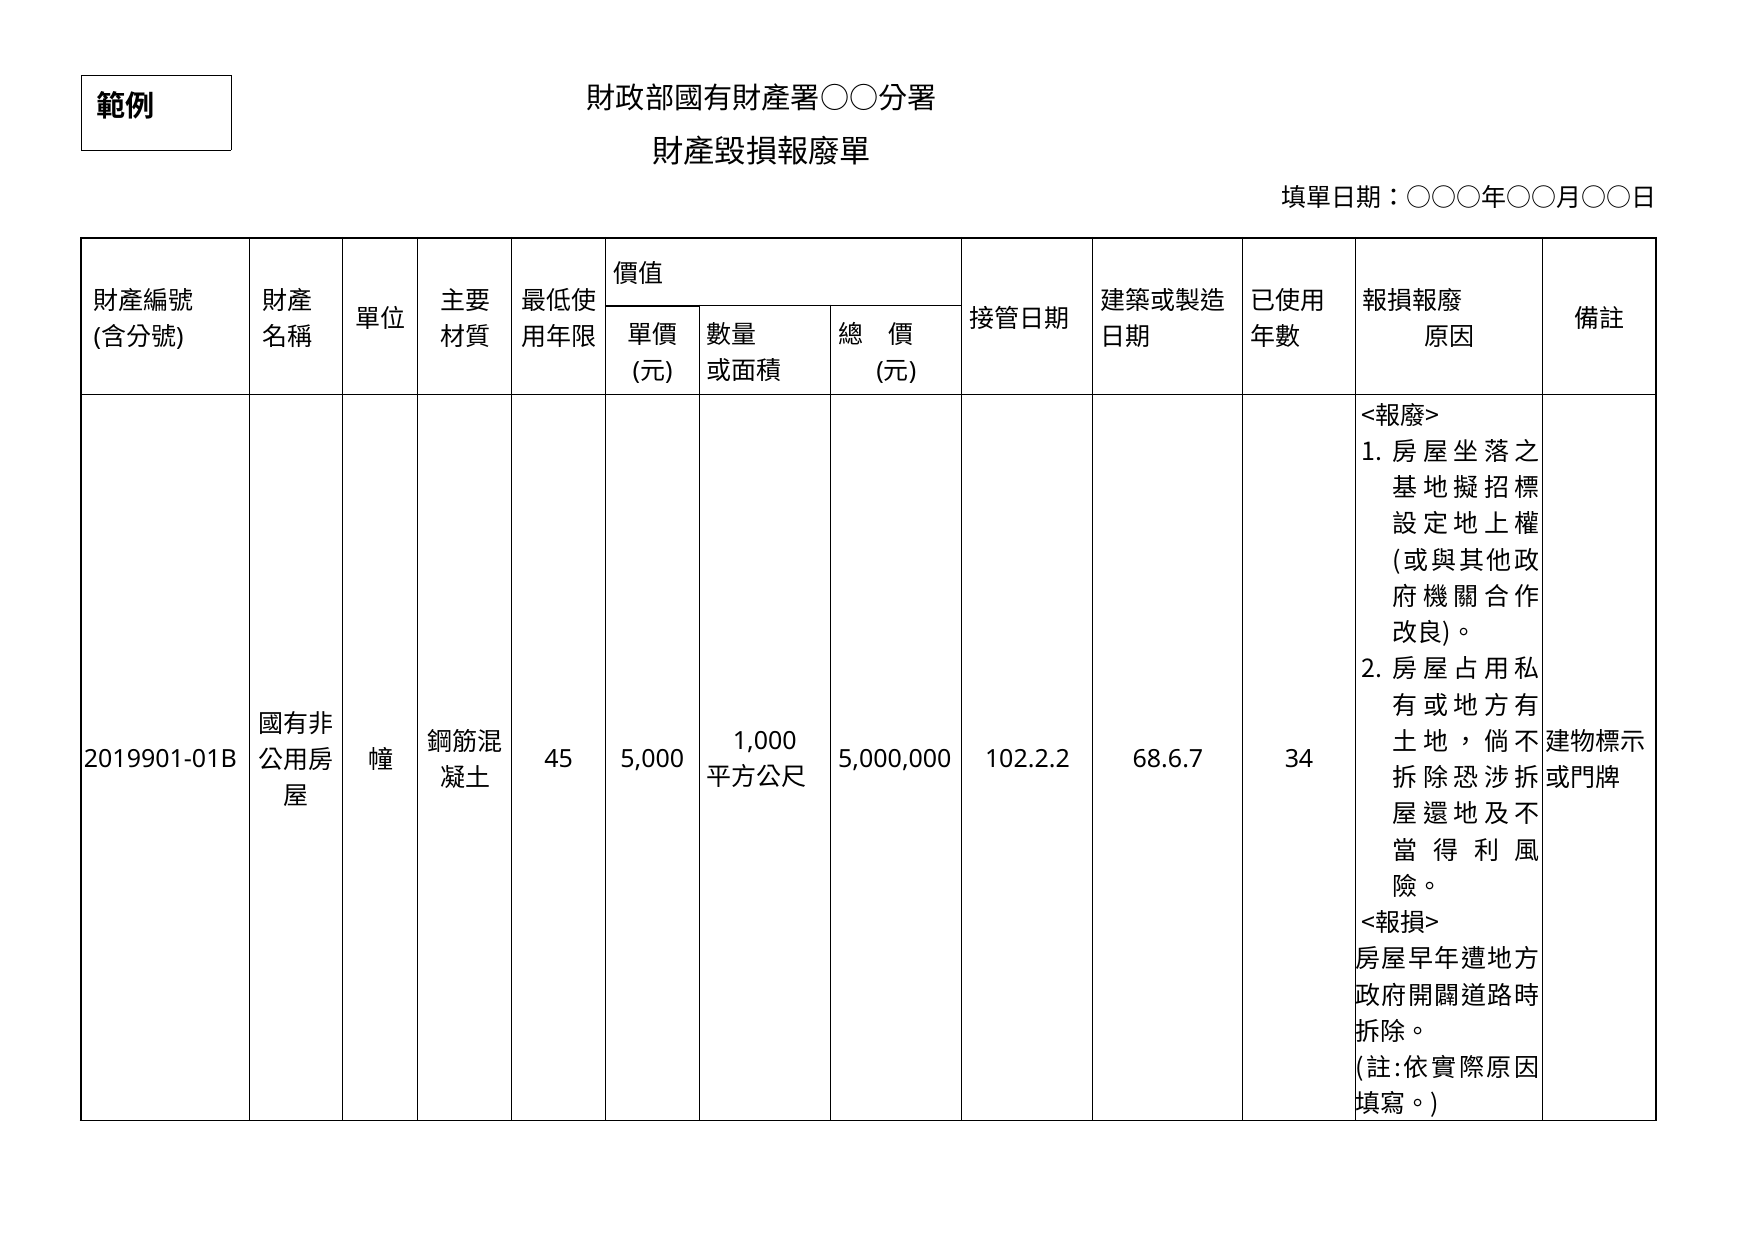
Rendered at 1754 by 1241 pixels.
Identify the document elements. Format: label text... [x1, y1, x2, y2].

table_cell 國有非公用房屋 [250, 395, 342, 1120]
table_cell 最低使用年限 [512, 239, 605, 394]
table_cell 68.6.7 [1093, 395, 1242, 1120]
table_cell 102.2.2 [962, 395, 1092, 1120]
table_cell 總 價 (元) [831, 306, 961, 394]
table_cell 單價 (元) [606, 307, 699, 394]
table_cell 5,000,000 [831, 395, 961, 1120]
table_cell <報廢> 房屋坐落之基地擬招標設定地上權(或與其他政府機關合作改良)。 房屋占用私有或地方有土地，倘不拆除恐涉拆屋還地及不當得利風險。 <報損> 房屋早年遭地方政府開闢道路時拆除。 (註:依實際原因填寫。) [1356, 395, 1542, 1120]
table_cell 1,000 平方公尺 [700, 395, 830, 1120]
table_cell 幢 [343, 395, 417, 1120]
table_cell 鋼筋混凝土 [418, 395, 511, 1120]
table_cell 財產名稱 [250, 239, 342, 394]
table_cell 34 [1243, 395, 1355, 1120]
table_cell 5,000 [606, 395, 699, 1120]
table_cell 報損報廢 原因 [1356, 239, 1542, 394]
table_cell 45 [512, 395, 605, 1120]
table_cell 主要 材質 [418, 239, 511, 394]
table_cell 財產編號 (含分號) [82, 239, 249, 394]
table_cell 單位 [343, 239, 417, 394]
table_cell 備註 [1543, 239, 1655, 394]
table_header 填單日期：○○○年○○月○○日 [1105, 75, 1656, 237]
table_cell 建築或製造日期 [1093, 239, 1242, 394]
table_header 財政部國有財產署○○分署 財產毀損報廢單 [418, 75, 1105, 237]
table_cell 建物標示或門牌 [1543, 395, 1655, 1120]
table_cell 接管日期 [962, 239, 1092, 394]
table_cell 2019901-01B [82, 395, 249, 1120]
table_cell 已使用年數 [1243, 239, 1355, 394]
table_cell 價值 [606, 239, 961, 304]
table_cell 數量 或面積 [700, 306, 830, 394]
table_header [81, 75, 418, 237]
